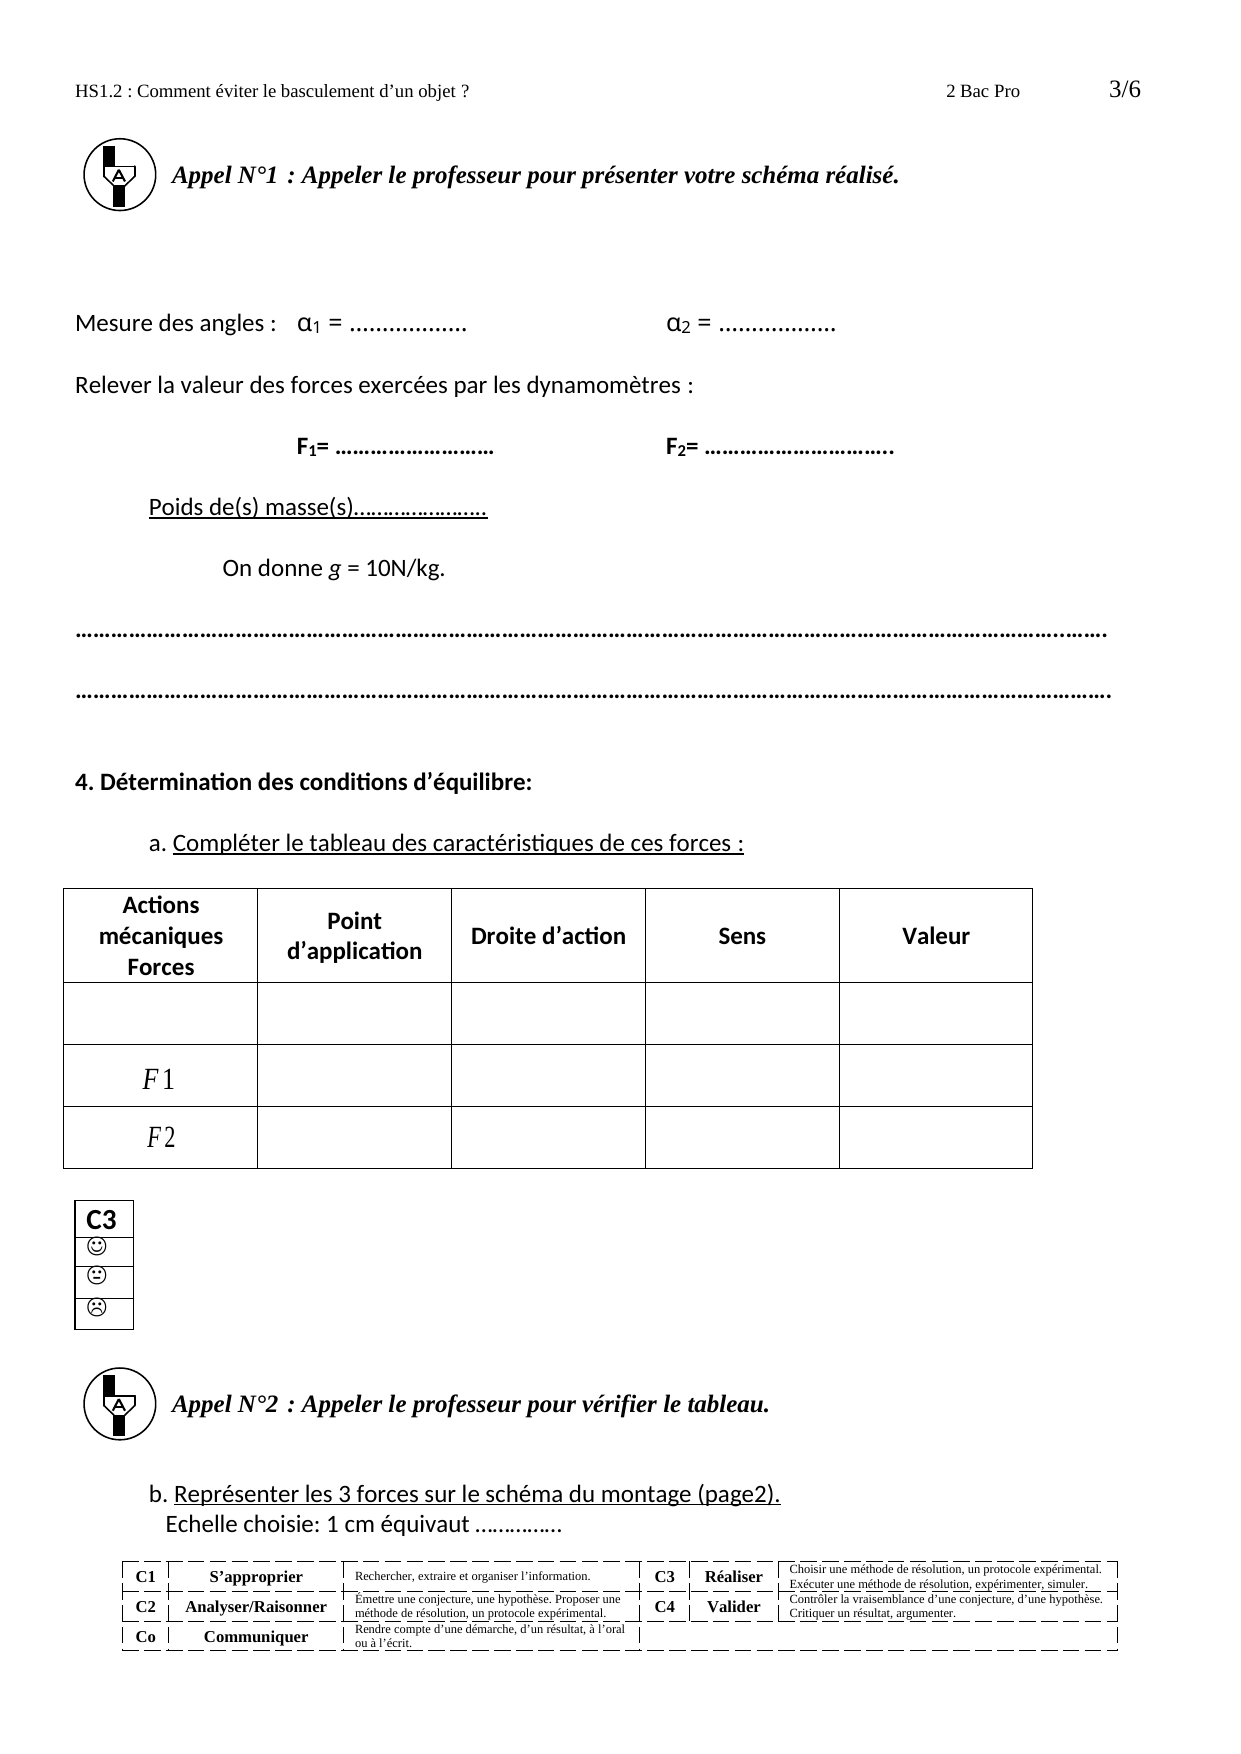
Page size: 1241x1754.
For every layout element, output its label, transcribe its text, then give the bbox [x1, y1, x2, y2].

text …………………………………………………………………………………………………………………………………………………..……. [75, 613, 1165, 644]
table_cell [75, 218, 164, 304]
table_header Appel N°2 : Appeler le professeur pour vérifier le tableau. [165, 1361, 1031, 1447]
text Echelle choisie: 1 cm équivaut …………… [75, 1508, 1165, 1539]
table_cell [64, 983, 257, 1044]
text Poids de(s) masse(s)………………….. [75, 491, 1165, 522]
text …………………………………………………………………………………………………………………………………………………………. [75, 674, 1165, 705]
text b. Représenter les 3 forces sur le schéma du montage (page2). [75, 1478, 1165, 1508]
table_cell [258, 1107, 451, 1168]
table_cell [452, 1107, 645, 1168]
table_cell [646, 983, 839, 1044]
table_cell [840, 1107, 1032, 1168]
table_cell [840, 983, 1032, 1044]
table_cell [452, 1045, 645, 1106]
table_header Actions mécaniques Forces [64, 889, 257, 982]
table_cell [840, 1045, 1032, 1106]
table_cell [64, 1107, 257, 1168]
table_cell [64, 1045, 257, 1106]
text Mesure des angles : α1 = ……………… α2 = ……………… [75, 304, 1165, 338]
table_header Appel N°1 : Appeler le professeur pour présenter votre schéma réalisé. [165, 131, 1031, 218]
table_cell  [76, 1267, 133, 1298]
text F1= ……………………… F2= ………………………….. [75, 430, 1165, 461]
table_cell  [76, 1238, 133, 1266]
table_header Droite d’action [452, 889, 645, 982]
table_cell [258, 1045, 451, 1106]
table_header Valeur [840, 889, 1032, 982]
text On donne g = 10N/kg. [222, 552, 1165, 583]
text Relever la valeur des forces exercées par les dynamomètres : [75, 369, 1165, 399]
table_cell [646, 1107, 839, 1168]
table_cell [165, 218, 1031, 304]
table_cell  [76, 1299, 133, 1329]
table_cell [646, 1045, 839, 1106]
table_header [75, 1361, 164, 1447]
table_header C3 [76, 1201, 133, 1237]
table_cell [452, 983, 645, 1044]
table_header Point d’application [258, 889, 451, 982]
text a. Compléter le tableau des caractéristiques de ces forces : [149, 827, 1165, 857]
table_header [75, 131, 164, 218]
text 4. Détermination des conditions d’équilibre: [75, 766, 1165, 796]
table_header Sens [646, 889, 839, 982]
table_cell [258, 983, 451, 1044]
